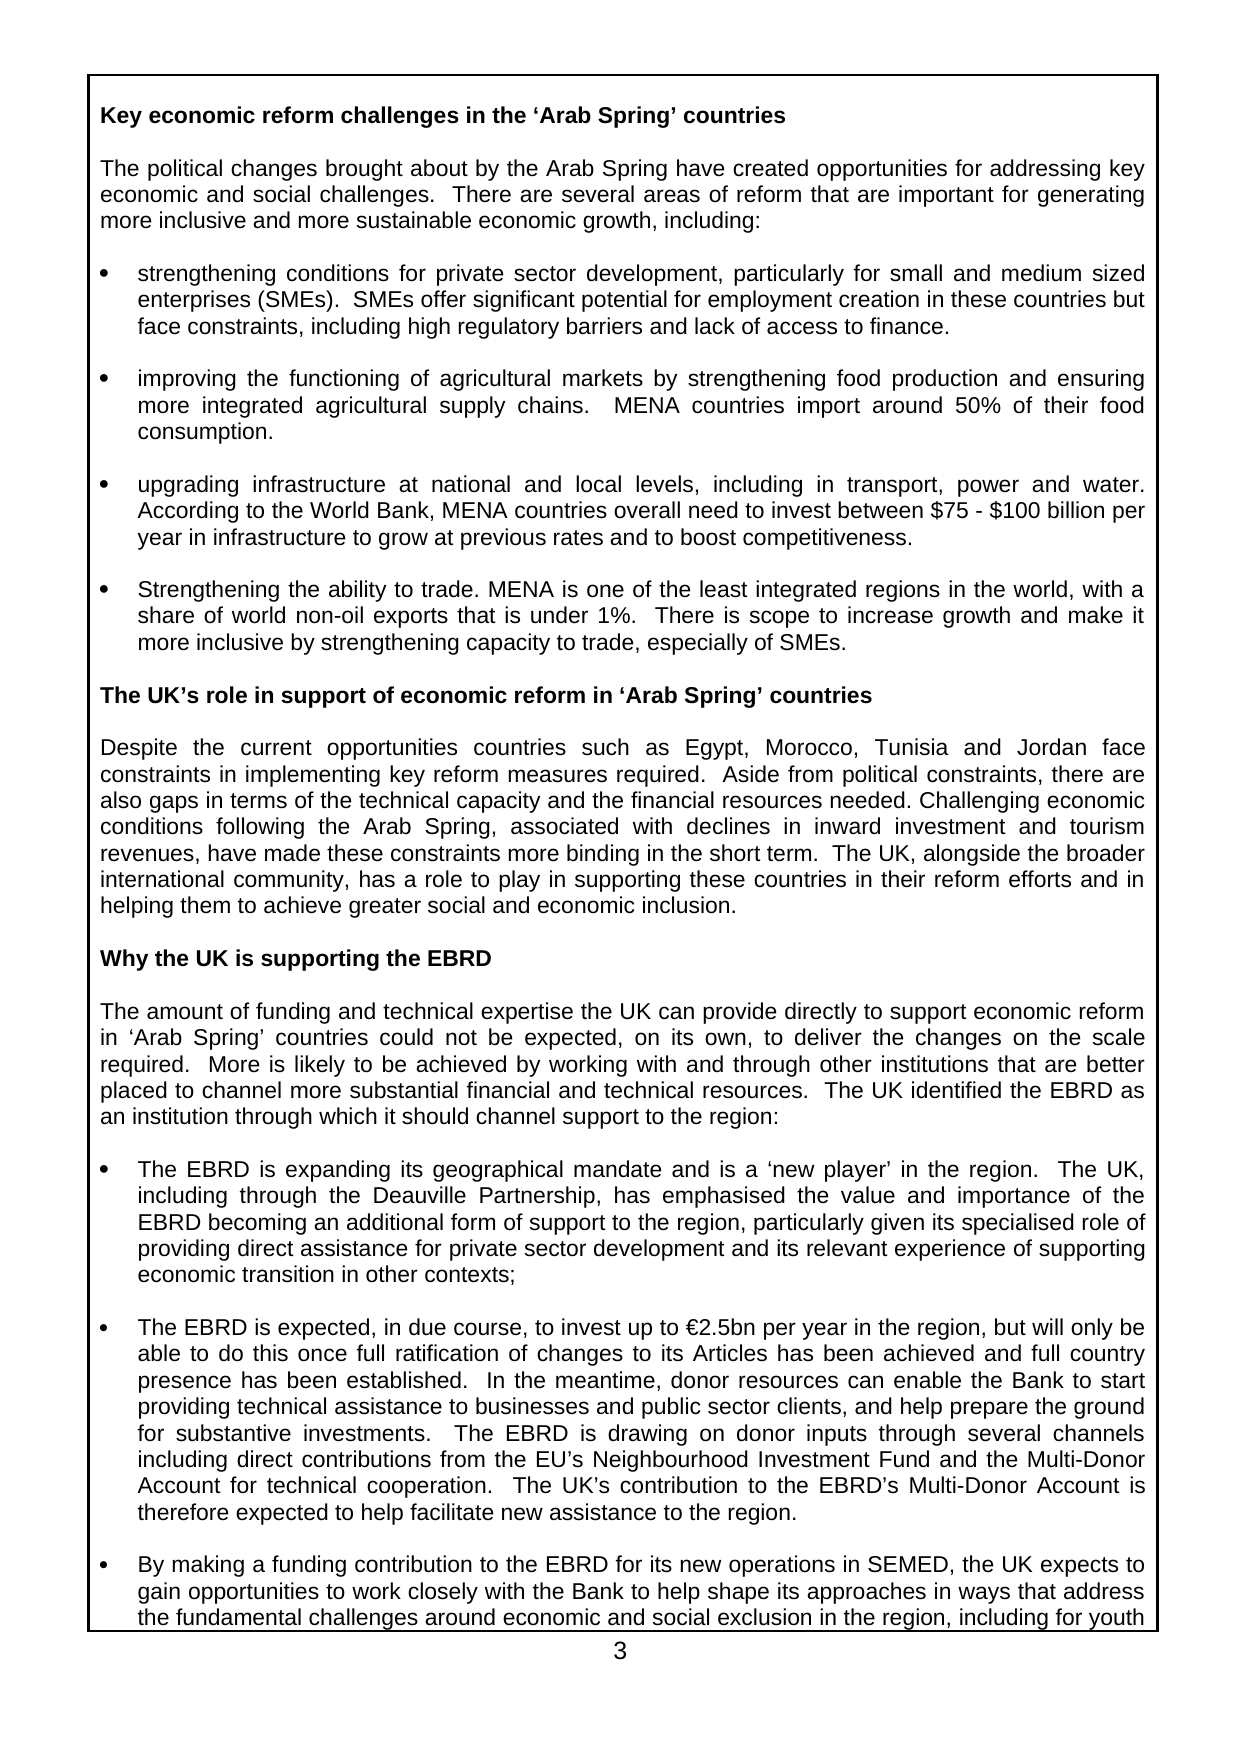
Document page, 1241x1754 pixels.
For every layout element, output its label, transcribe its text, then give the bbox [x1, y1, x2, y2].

table_cell Key economic reform challenges in the ‘Arab Spring’ countries The political changes brought about by the Arab Spring have created opportunities for addressing key economic and social challenges. There are several areas of reform that are important for generating more inclusive and more sustainable economic growth, including: strengthening conditions for private sector development, particularly for small and medium sized enterprises (SMEs). SMEs offer significant potential for employment creation in these countries but face constraints, including high regulatory barriers and lack of access to finance. improving the functioning of agricultural markets by strengthening food production and ensuring more integrated agricultural supply chains. MENA countries import around 50% of their food consumption. upgrading infrastructure at national and local levels, including in transport, power and water. According to the World Bank, MENA countries overall need to invest between $75 - $100 billion per year in infrastructure to grow at previous rates and to boost competitiveness. Strengthening the ability to trade. MENA is one of the least integrated regions in the world, with a share of world non-oil exports that is under 1%. There is scope to increase growth and make it more inclusive by strengthening capacity to trade, especially of SMEs. The UK’s role in support of economic reform in ‘Arab Spring’ countries Despite the current opportunities countries such as Egypt, Morocco, Tunisia and Jordan face constraints in implementing key reform measures required. Aside from political constraints, there are also gaps in terms of the technical capacity and the financial resources needed. Challenging economic conditions following the Arab Spring, associated with declines in inward investment and tourism revenues, have made these constraints more binding in the short term. The UK, alongside the broader international community, has a role to play in supporting these countries in their reform efforts and in helping them to achieve greater social and economic inclusion. Why the UK is supporting the EBRD The amount of funding and technical expertise the UK can provide directly to support economic reform in ‘Arab Spring’ countries could not be expected, on its own, to deliver the changes on the scale required. More is likely to be achieved by working with and through other institutions that are better placed to channel more substantial financial and technical resources. The UK identified the EBRD as an institution through which it should channel support to the region: The EBRD is expanding its geographical mandate and is a ‘new player’ in the region. The UK, including through the Deauville Partnership, has emphasised the value and importance of the EBRD becoming an additional form of support to the region, particularly given its specialised role of providing direct assistance for private sector development and its relevant experience of supporting economic transition in other contexts; The EBRD is expected, in due course, to invest up to €2.5bn per year in the region, but will only be able to do this once full ratification of changes to its Articles has been achieved and full country presence has been established. In the meantime, donor resources can enable the Bank to start providing technical assistance to businesses and public sector clients, and help prepare the ground for substantive investments. The EBRD is drawing on donor inputs through several channels including direct contributions from the EU’s Neighbourhood Investment Fund and the Multi-Donor Account for technical cooperation. The UK’s contribution to the EBRD’s Multi-Donor Account is therefore expected to help facilitate new assistance to the region. By making a funding contribution to the EBRD for its new operations in SEMED, the UK expects to gain opportunities to work closely with the Bank to help shape its approaches in ways that address the fundamental challenges around economic and social exclusion in the region, including for youth [90, 76, 1156, 1630]
